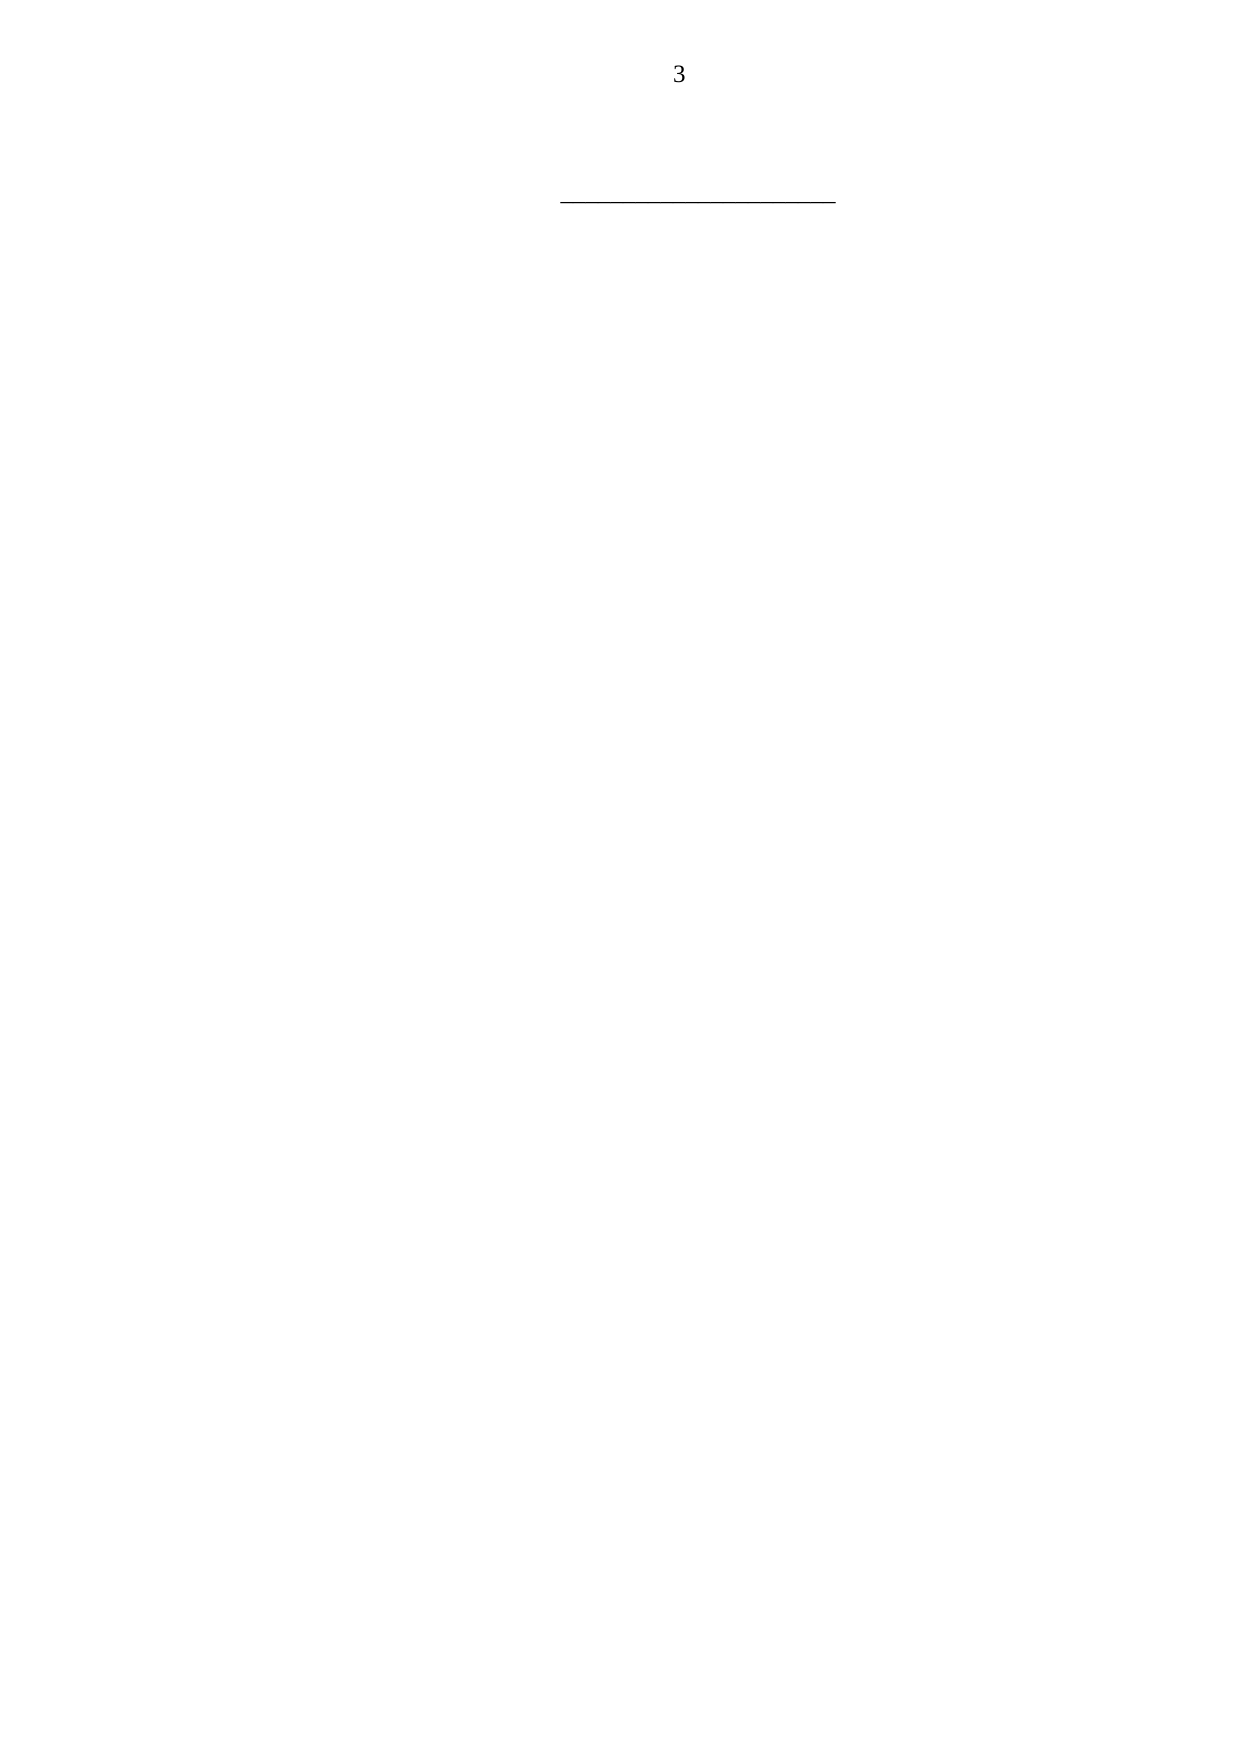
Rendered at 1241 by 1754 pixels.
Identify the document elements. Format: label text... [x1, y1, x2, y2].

text ______________________ [177, 177, 1181, 206]
